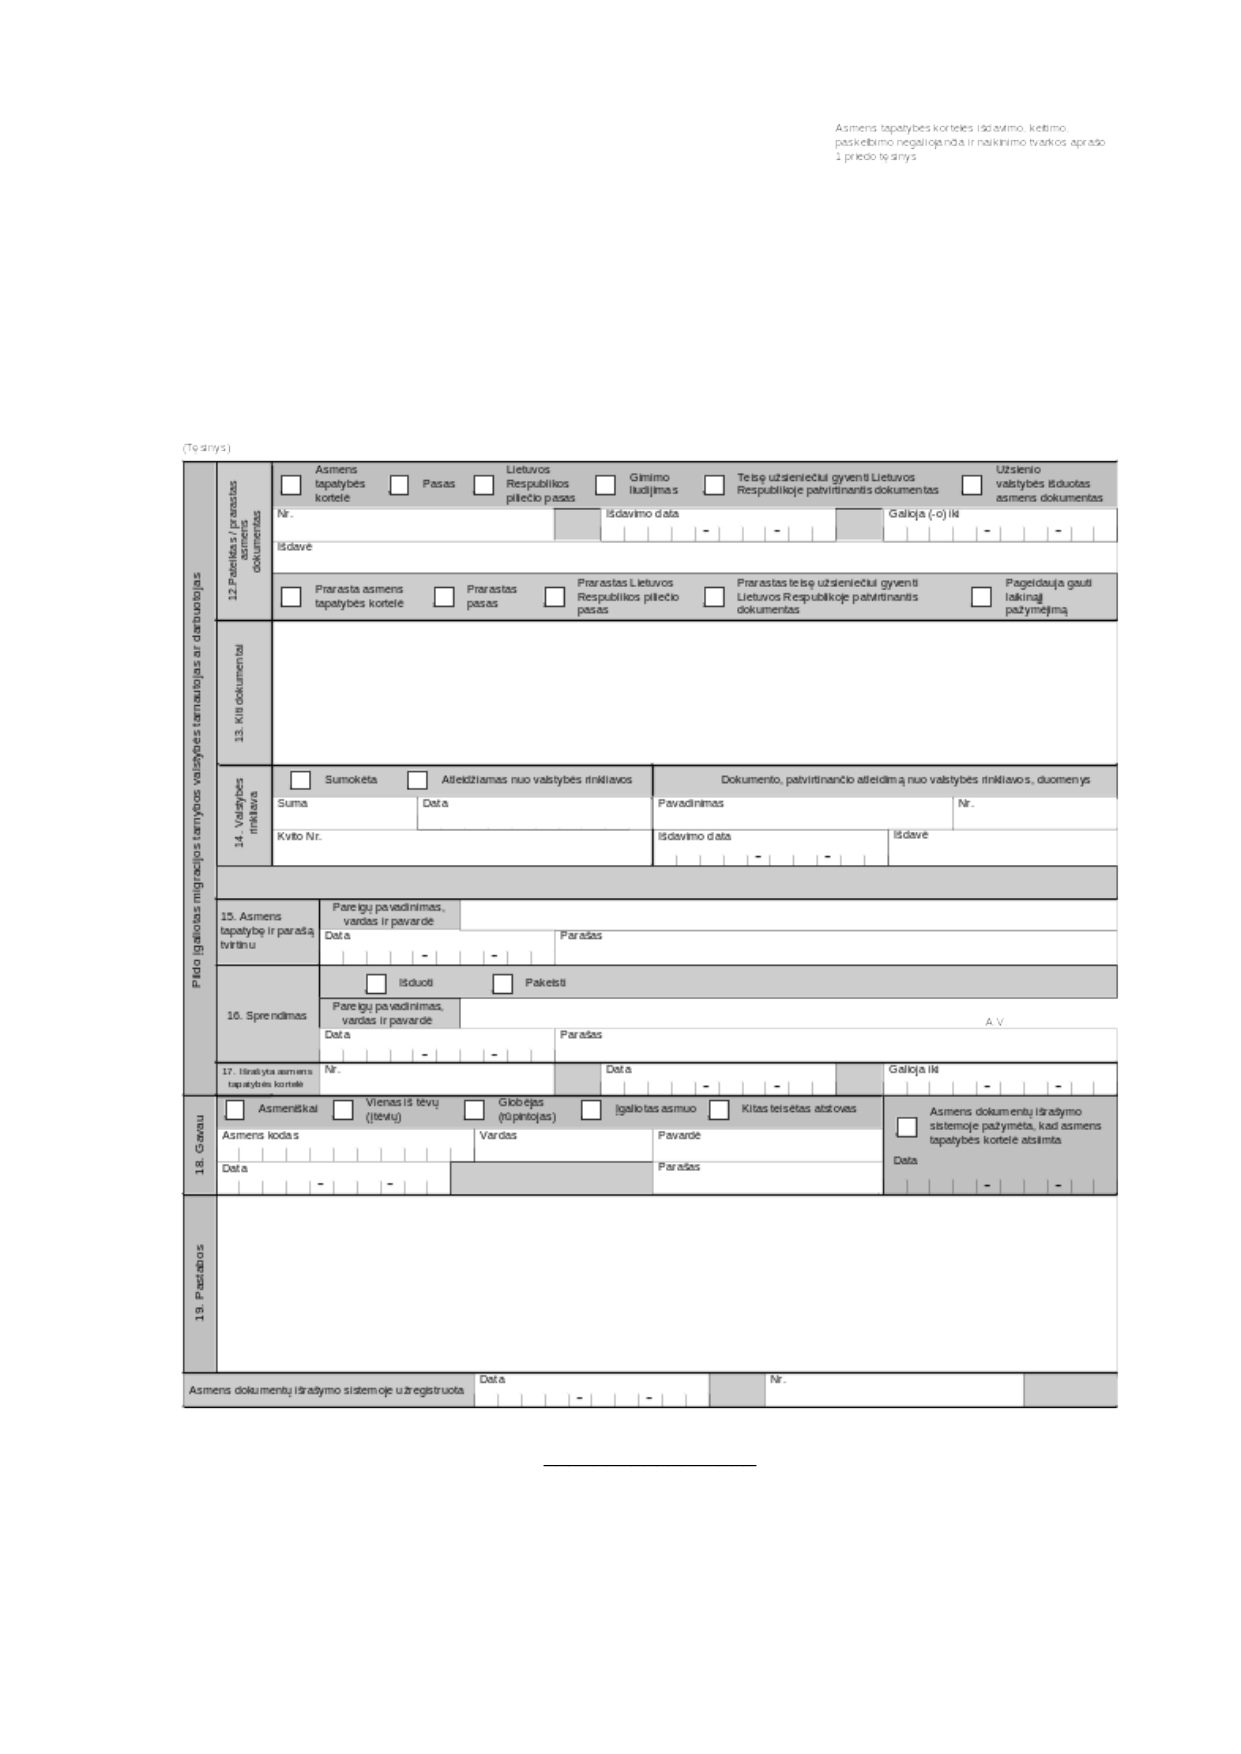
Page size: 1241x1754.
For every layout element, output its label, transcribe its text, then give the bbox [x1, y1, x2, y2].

text _________________ [177, 1440, 1122, 1469]
